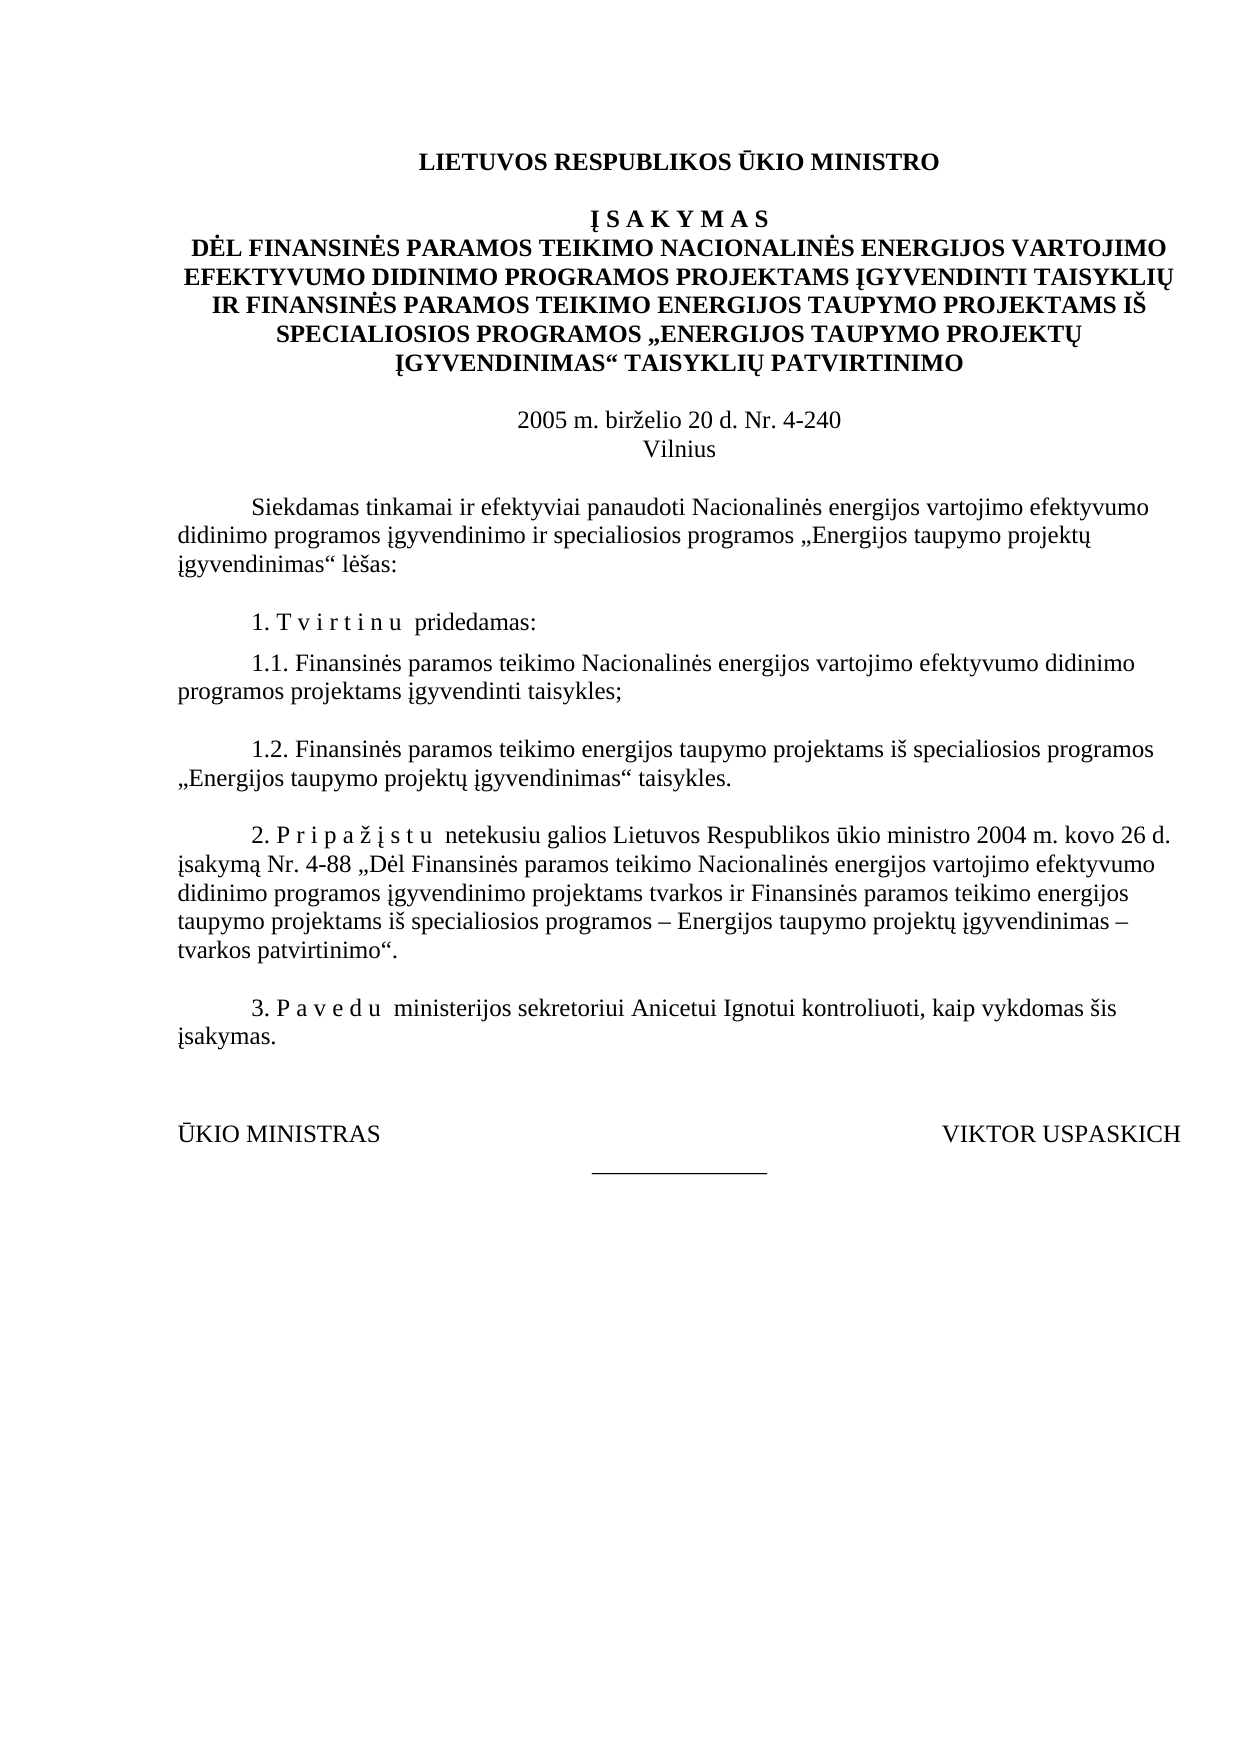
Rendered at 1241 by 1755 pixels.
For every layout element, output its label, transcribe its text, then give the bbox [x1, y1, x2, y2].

text 2. Pripažįstu netekusiu galios Lietuvos Respublikos ūkio ministro 2004 m. kovo 26 d. įsakymą Nr. 4-88 „Dėl Finansinės paramos teikimo Nacionalinės energijos vartojimo efektyvumo didinimo programos įgyvendinimo projektams tvarkos ir Finansinės paramos teikimo energijos taupymo projektams iš specialiosios programos – Energijos taupymo projektų įgyvendinimas – tvarkos patvirtinimo“. [177, 820, 1181, 964]
text Vilnius [177, 434, 1181, 463]
text 3. Pavedu ministerijos sekretoriui Anicetui Ignotui kontroliuoti, kaip vykdomas šis įsakymas. [177, 993, 1181, 1050]
text Ūkio ministras Viktor Uspaskich [177, 1119, 1181, 1148]
text DĖL FINANSINĖS PARAMOS TEIKIMO NACIONALINĖS ENERGIJOS VARTOJIMO EFEKTYVUMO DIDINIMO PROGRAMOS PROJEKTAMS ĮGYVENDINTI TAISYKLIŲ IR FINANSINĖS PARAMOS TEIKIMO ENERGIJOS TAUPYMO PROJEKTAMS IŠ SPECIALIOSIOS PROGRAMOS „ENERGIJOS TAUPYMO PROJEKTŲ ĮGYVENDINIMAS“ TAISYKLIŲ PATVIRTINIMO [177, 233, 1181, 377]
text 1.2. Finansinės paramos teikimo energijos taupymo projektams iš specialiosios programos „Energijos taupymo projektų įgyvendinimas“ taisykles. [177, 734, 1181, 791]
text 2005 m. birželio 20 d. Nr. 4-240 [177, 406, 1181, 434]
text Siekdamas tinkamai ir efektyviai panaudoti Nacionalinės energijos vartojimo efektyvumo didinimo programos įgyvendinimo ir specialiosios programos „Energijos taupymo projektų įgyvendinimas“ lėšas: [177, 492, 1181, 578]
text ______________ [177, 1148, 1181, 1177]
text 1.1. Finansinės paramos teikimo Nacionalinės energijos vartojimo efektyvumo didinimo programos projektams įgyvendinti taisykles; [177, 648, 1181, 705]
text Į S A K Y M A S [177, 204, 1181, 233]
text LIETUVOS RESPUBLIKOS ŪKIO MINISTRO [177, 147, 1181, 176]
text 1. Tvirtinu pridedamas: [177, 607, 1181, 636]
